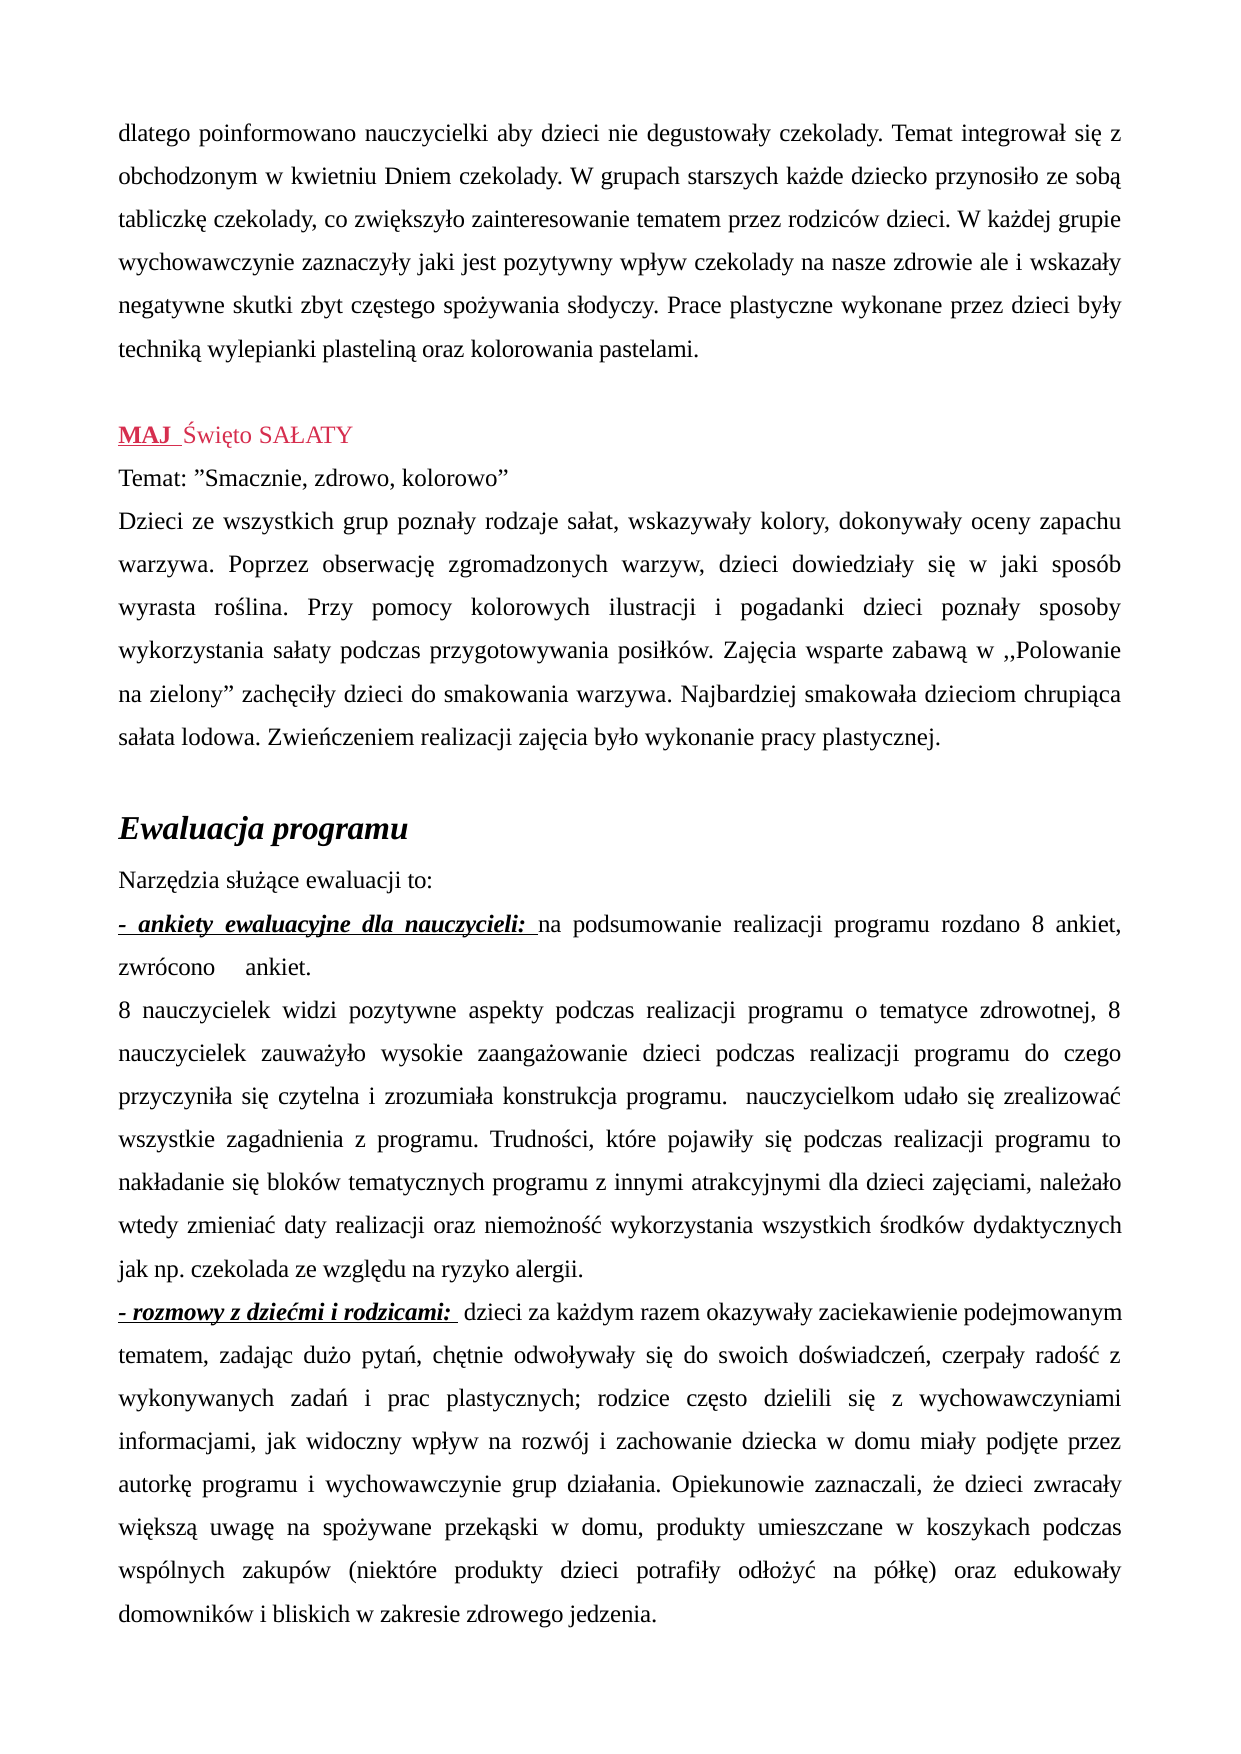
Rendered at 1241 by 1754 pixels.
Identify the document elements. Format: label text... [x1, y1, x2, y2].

text dlatego poinformowano nauczycielki aby dzieci nie degustowały czekolady. Temat integrował się z obchodzonym w kwietniu Dniem czekolady. W grupach starszych każde dziecko przynosiło ze sobą tabliczkę czekolady, co zwiększyło zainteresowanie tematem przez rodziców dzieci. W każdej grupie wychowawczynie zaznaczyły jaki jest pozytywny wpływ czekolady na nasze zdrowie ale i wskazały negatywne skutki zbyt częstego spożywania słodyczy. Prace plastyczne wykonane przez dzieci były techniką wylepianki plasteliną oraz kolorowania pastelami. [118, 118, 1122, 362]
text Narzędzia służące ewaluacji to: [118, 866, 1122, 894]
text Temat: ”Smacznie, zdrowo, kolorowo” [118, 463, 1122, 492]
text - rozmowy z dziećmi i rodzicami: dzieci za każdym razem okazywały zaciekawienie podejmowanym tematem, zadając dużo pytań, chętnie odwoływały się do swoich doświadczeń, czerpały radość z wykonywanych zadań i prac plastycznych; rodzice często dzielili się z wychowawczyniami informacjami, jak widoczny wpływ na rozwój i zachowanie dziecka w domu miały podjęte przez autorkę programu i wychowawczynie grup działania. Opiekunowie zaznaczali, że dzieci zwracały większą uwagę na spożywane przekąski w domu, produkty umieszczane w koszykach podczas wspólnych zakupów (niektóre produkty dzieci potrafiły odłożyć na półkę) oraz edukowały domowników i bliskich w zakresie zdrowego jedzenia. [118, 1297, 1122, 1627]
text 8 nauczycielek widzi pozytywne aspekty podczas realizacji programu o tematyce zdrowotnej, 8 nauczycielek zauważyło wysokie zaangażowanie dzieci podczas realizacji programu do czego przyczyniła się czytelna i zrozumiała konstrukcja programu. nauczycielkom udało się zrealizować wszystkie zagadnienia z programu. Trudności, które pojawiły się podczas realizacji programu to nakładanie się bloków tematycznych programu z innymi atrakcyjnymi dla dzieci zajęciami, należało wtedy zmieniać daty realizacji oraz niemożność wykorzystania wszystkich środków dydaktycznych jak np. czekolada ze względu na ryzyko alergii. [118, 995, 1122, 1282]
text MAJ Święto SAŁATY [118, 420, 1122, 449]
text Ewaluacja programu [118, 808, 1122, 846]
text Dzieci ze wszystkich grup poznały rodzaje sałat, wskazywały kolory, dokonywały oceny zapachu warzywa. Poprzez obserwację zgromadzonych warzyw, dzieci dowiedziały się w jaki sposób wyrasta roślina. Przy pomocy kolorowych ilustracji i pogadanki dzieci poznały sposoby wykorzystania sałaty podczas przygotowywania posiłków. Zajęcia wsparte zabawą w ,,Polowanie na zielony” zachęciły dzieci do smakowania warzywa. Najbardziej smakowała dzieciom chrupiąca sałata lodowa. Zwieńczeniem realizacji zajęcia było wykonanie pracy plastycznej. [118, 506, 1122, 751]
text - ankiety ewaluacyjne dla nauczycieli: na podsumowanie realizacji programu rozdano 8 ankiet, zwrócono ankiet. [118, 909, 1122, 981]
